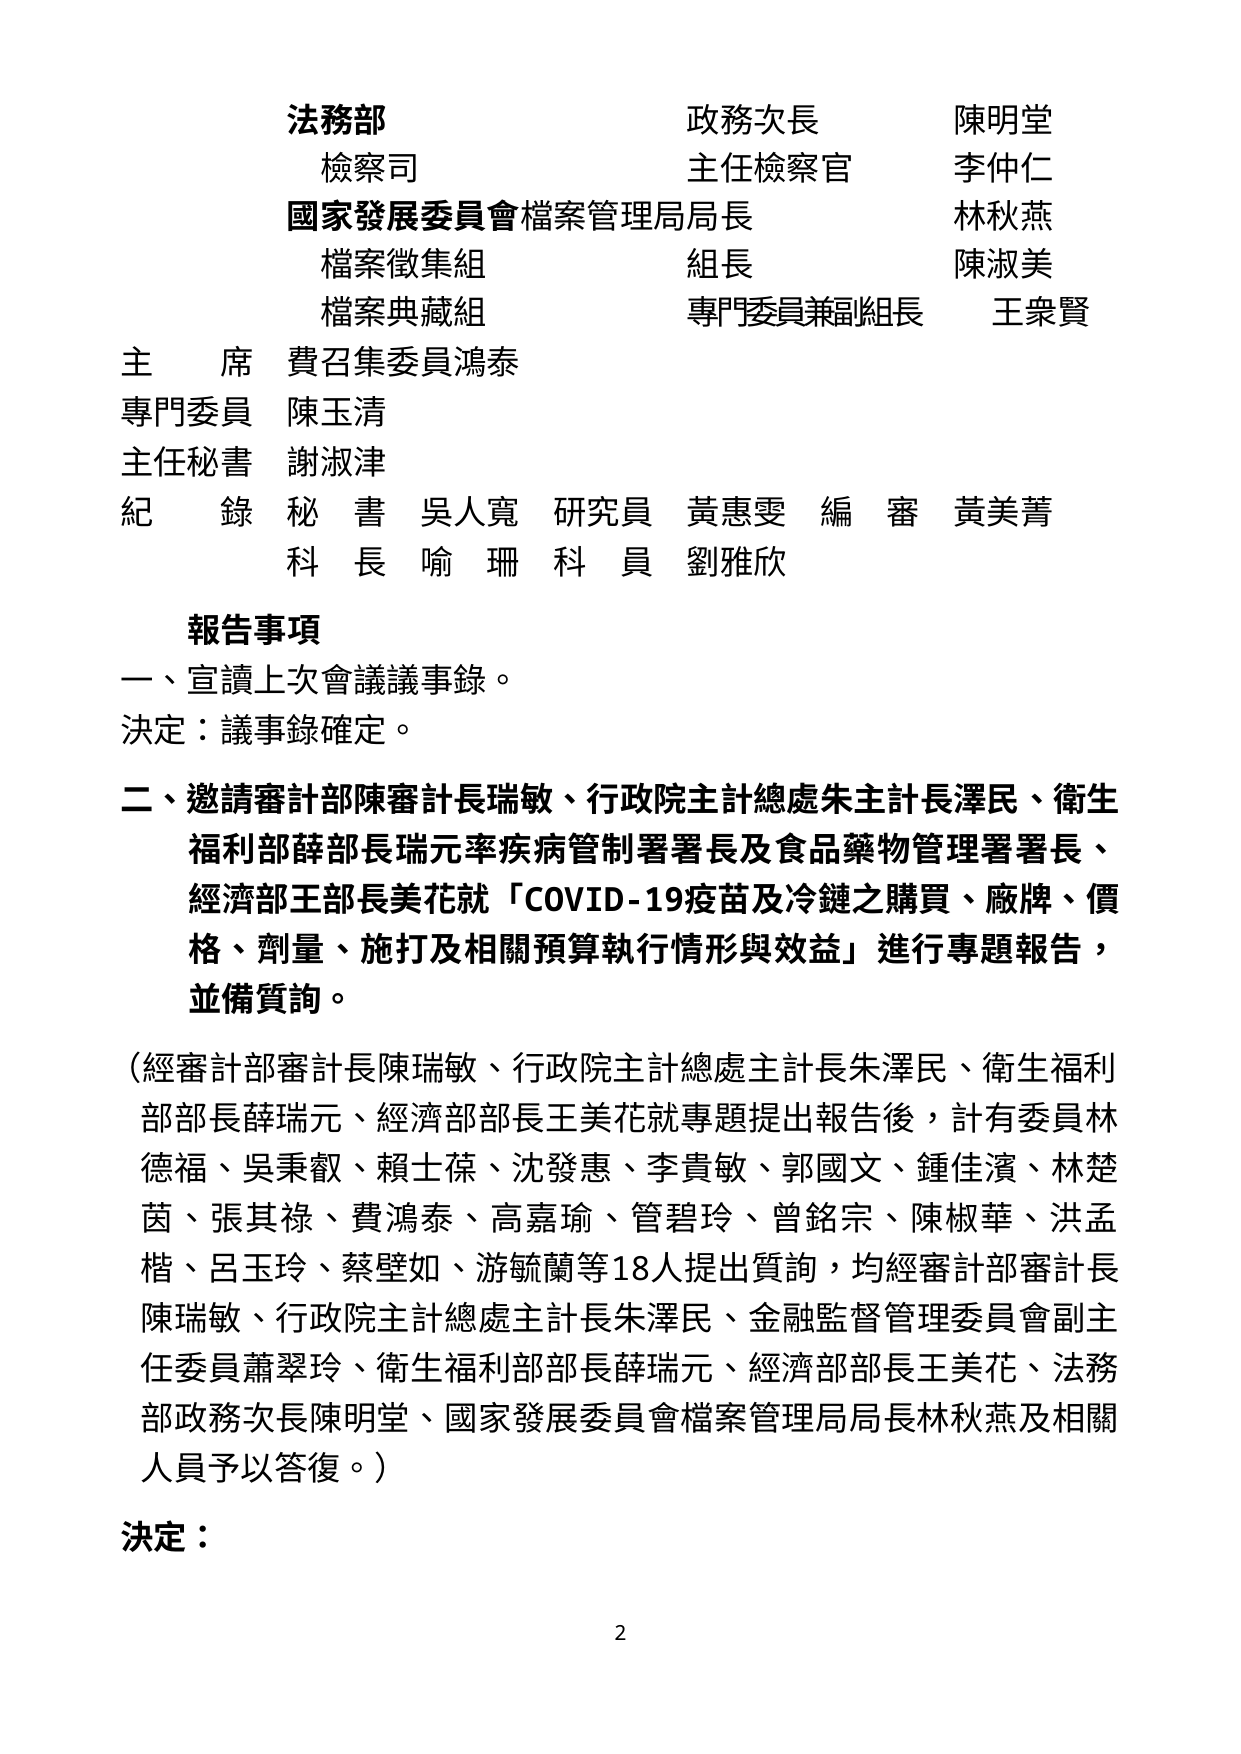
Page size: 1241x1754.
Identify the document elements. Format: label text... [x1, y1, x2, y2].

text 科 長 喻 珊 科 員 劉雅欣 [120, 534, 1120, 584]
text 主 席 費召集委員鴻泰 [120, 334, 1120, 384]
text 檔案徵集組 組長 陳淑美 [120, 238, 1120, 286]
text 報告事項 [187, 603, 1120, 653]
text （經審計部審計長陳瑞敏、行政院主計總處主計長朱澤民、衛生福利部部長薛瑞元、經濟部部長王美花就專題提出報告後，計有委員林德福、吳秉叡、賴士葆、沈發惠、李貴敏、郭國文、鍾佳濱、林楚茵、張其祿、費鴻泰、高嘉瑜、管碧玲、曾銘宗、陳椒華、洪孟楷、呂玉玲、蔡壁如、游毓蘭等18人提出質詢，均經審計部審計長陳瑞敏、行政院主計總處主計長朱澤民、金融監督管理委員會副主任委員蕭翠玲、衛生福利部部長薛瑞元、經濟部部長王美花、法務部政務次長陳明堂、國家發展委員會檔案管理局局長林秋燕及相關人員予以答復。） [108, 1040, 1120, 1490]
text 法務部 政務次長 陳明堂 [120, 94, 1120, 142]
text 檔案典藏組 專門委員兼副組長 王衆賢 [120, 286, 1120, 334]
text 決定： [120, 1509, 1120, 1559]
text 二、邀請審計部陳審計長瑞敏、行政院主計總處朱主計長澤民、衛生福利部薛部長瑞元率疾病管制署署長及食品藥物管理署署長、經濟部王部長美花就「COVID-19疫苗及冷鏈之購買、廠牌、價格、劑量、施打及相關預算執行情形與效益」進行專題報告，並備質詢。 [120, 772, 1120, 1022]
text 國家發展委員會檔案管理局局長 林秋燕 [120, 190, 1120, 238]
text 紀 錄 秘 書 吳人寬 研究員 黃惠雯 編 審 黃美菁 [120, 484, 1170, 534]
text 一、宣讀上次會議議事錄。 [120, 653, 1120, 703]
text 決定：議事錄確定。 [120, 703, 1120, 753]
text 檢察司 主任檢察官 李仲仁 [120, 142, 1120, 190]
text 主任秘書 謝淑津 [120, 434, 1120, 484]
text 專門委員 陳玉清 [120, 384, 1120, 434]
